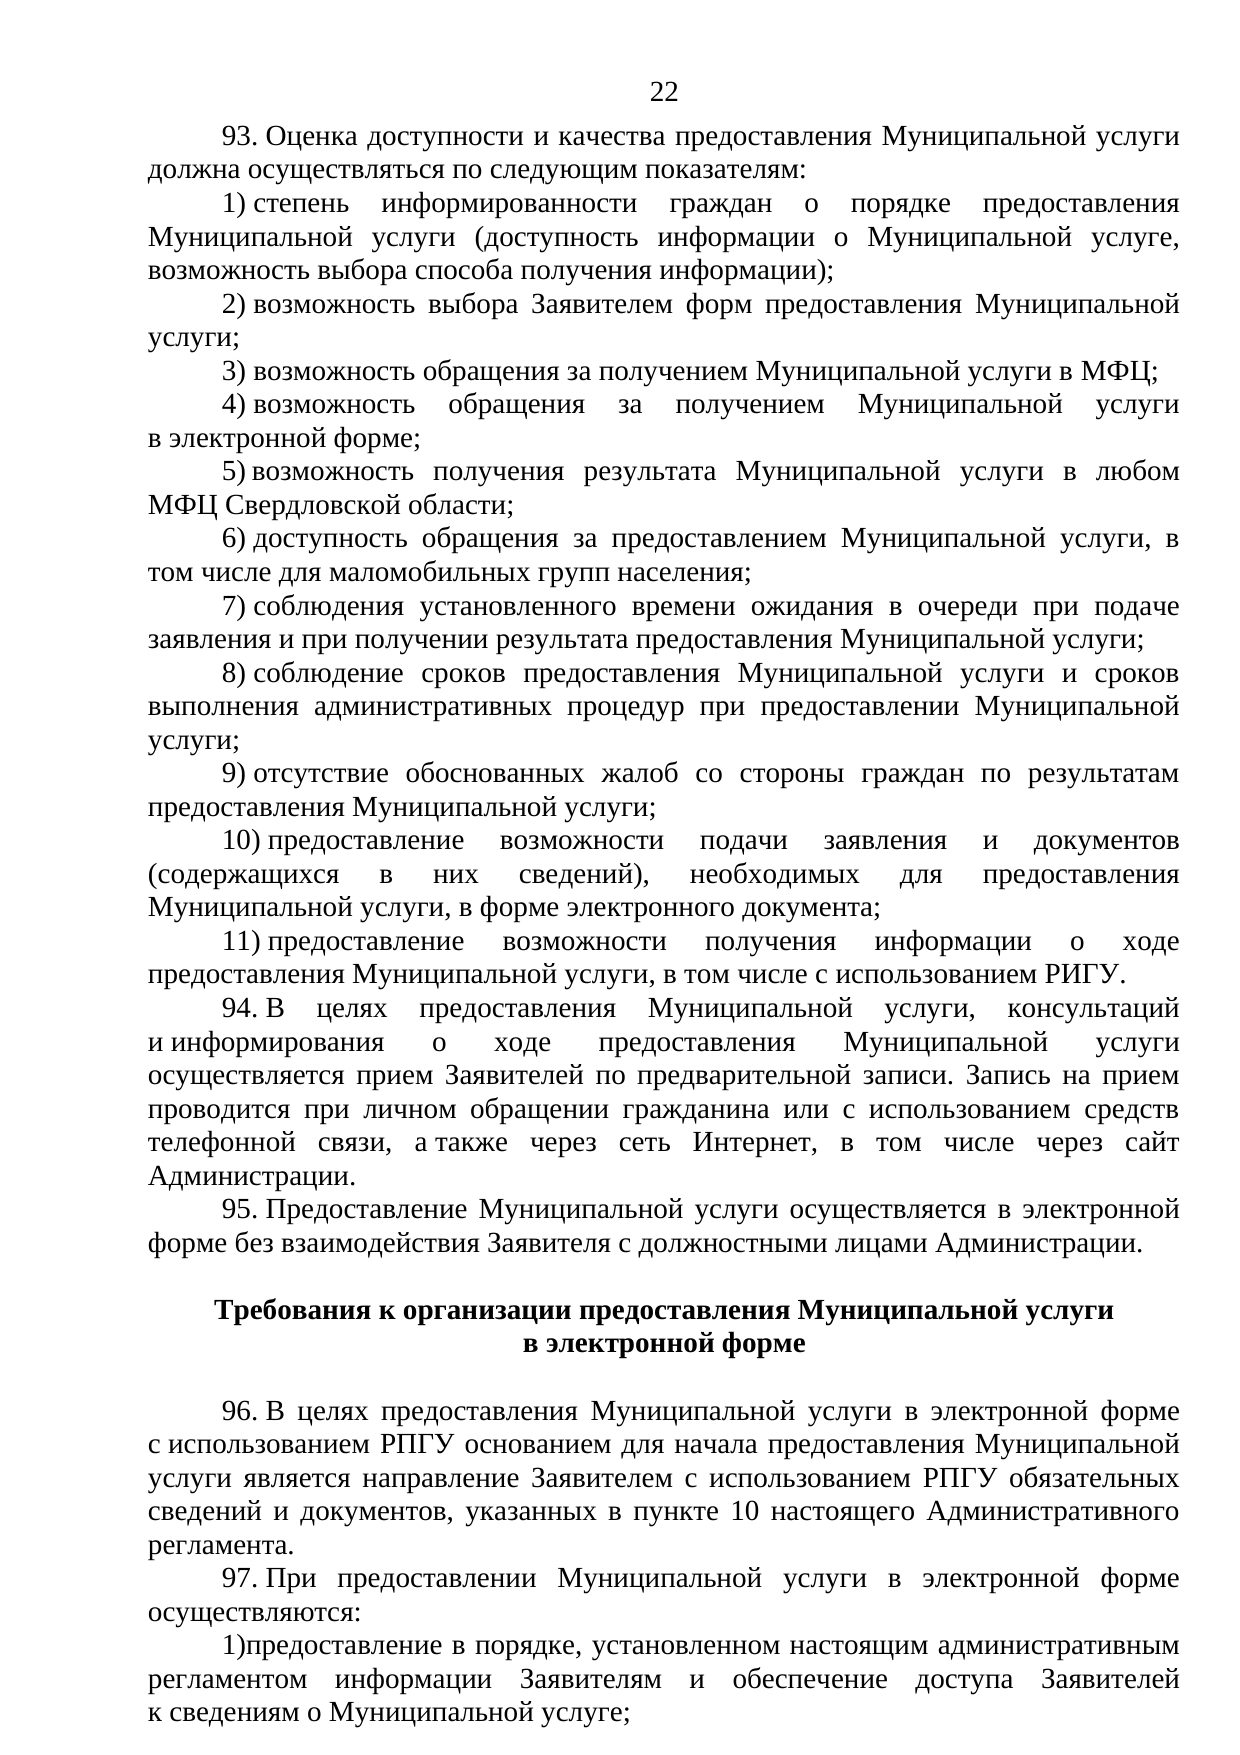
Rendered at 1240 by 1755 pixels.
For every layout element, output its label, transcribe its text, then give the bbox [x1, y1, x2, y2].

text 97. При предоставлении Муниципальной услуги в электронной форме осуществляются: [148, 1560, 1181, 1627]
text 1) степень информированности граждан о порядке предоставления Муниципальной услуги (доступность информации о Муниципальной услуге, возможность выбора способа получения информации); [148, 185, 1181, 286]
text 93. Оценка доступности и качества предоставления Муниципальной услуги должна осуществляться по следующим показателям: [148, 118, 1181, 185]
text 5) возможность получения результата Муниципальной услуги в любом МФЦ Свердловской области; [148, 453, 1181, 521]
text 4) возможность обращения за получением Муниципальной услуги в электронной форме; [148, 386, 1181, 453]
text 11) предоставление возможности получения информации о ходе предоставления Муниципальной услуги, в том числе с использованием РИГУ. [148, 923, 1181, 990]
text 8) соблюдение сроков предоставления Муниципальной услуги и сроков выполнения административных процедур при предоставлении Муниципальной услуги; [148, 655, 1181, 755]
text 95. Предоставление Муниципальной услуги осуществляется в электронной форме без взаимодействия Заявителя с должностными лицами Администрации. [148, 1191, 1181, 1258]
text 96. В целях предоставления Муниципальной услуги в электронной форме с использованием РПГУ основанием для начала предоставления Муниципальной услуги является направление Заявителем с использованием РПГУ обязательных сведений и документов, указанных в пункте 10 настоящего Административного регламента. [148, 1393, 1181, 1560]
text 6) доступность обращения за предоставлением Муниципальной услуги, в том числе для маломобильных групп населения; [148, 521, 1181, 588]
list предоставление в порядке, установленном настоящим административным регламентом информации Заявителям и обеспечение доступа Заявителей к сведениям о Муниципальной услуге; [148, 1627, 1181, 1728]
text 9) отсутствие обоснованных жалоб со стороны граждан по результатам предоставления Муниципальной услуги; [148, 755, 1181, 822]
text Требования к организации предоставления Муниципальной услуги в электронной форме [148, 1292, 1181, 1359]
text 94. В целях предоставления Муниципальной услуги, консультаций и информирования о ходе предоставления Муниципальной услуги осуществляется прием Заявителей по предварительной записи. Запись на прием проводится при личном обращении гражданина или с использованием средств телефонной связи, а также через сеть Интернет, в том числе через сайт Администрации. [148, 990, 1181, 1191]
text 2) возможность выбора Заявителем форм предоставления Муниципальной услуги; [148, 286, 1181, 353]
text 10) предоставление возможности подачи заявления и документов (содержащихся в них сведений), необходимых для предоставления Муниципальной услуги, в форме электронного документа; [148, 822, 1181, 923]
text 3) возможность обращения за получением Муниципальной услуги в МФЦ; [148, 353, 1181, 386]
text 7) соблюдения установленного времени ожидания в очереди при подаче заявления и при получении результата предоставления Муниципальной услуги; [148, 588, 1181, 655]
